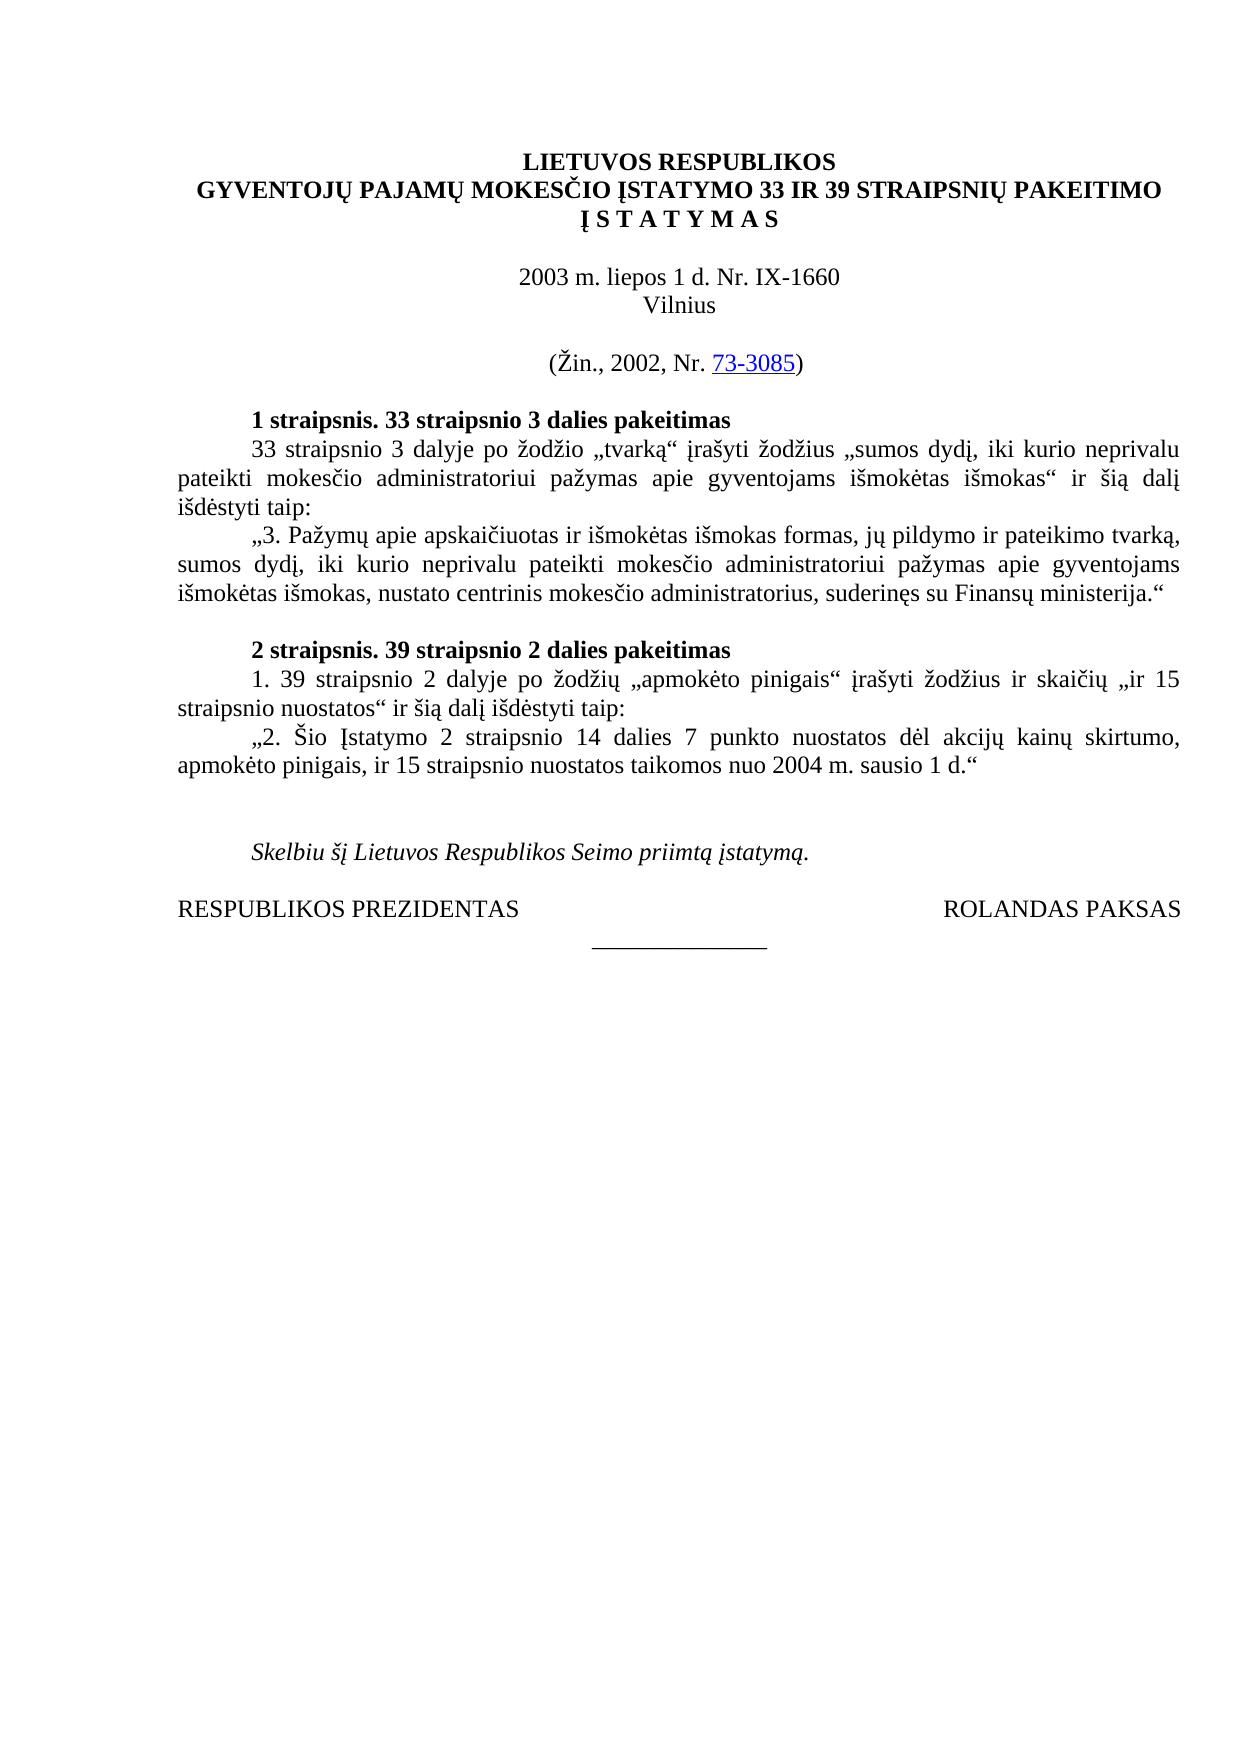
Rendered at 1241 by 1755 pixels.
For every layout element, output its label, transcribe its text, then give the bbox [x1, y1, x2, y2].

text „3. Pažymų apie apskaičiuotas ir išmokėtas išmokas formas, jų pildymo ir pateikimo tvarką, sumos dydį, iki kurio neprivalu pateikti mokesčio administratoriui pažymas apie gyventojams išmokėtas išmokas, nustato centrinis mokesčio administratorius, suderinęs su Finansų ministerija.“ [177, 521, 1181, 607]
text RESPUBLIKOS PREZIDENTAS ROLANDAS PAKSAS [177, 894, 1181, 923]
text (Žin., 2002, Nr. 73-3085) [177, 348, 1181, 377]
text Į S T A T Y M A S [177, 204, 1181, 233]
text 33 straipsnio 3 dalyje po žodžio „tvarką“ įrašyti žodžius „sumos dydį, iki kurio neprivalu pateikti mokesčio administratoriui pažymas apie gyventojams išmokėtas išmokas“ ir šią dalį išdėstyti taip: [177, 434, 1181, 521]
text 2 straipsnis. 39 straipsnio 2 dalies pakeitimas [177, 636, 1181, 664]
text ______________ [177, 923, 1181, 952]
text 2003 m. liepos 1 d. Nr. IX-1660 [177, 262, 1181, 291]
text 1 straipsnis. 33 straipsnio 3 dalies pakeitimas [177, 406, 1181, 434]
text LIETUVOS RESPUBLIKOS [177, 147, 1181, 176]
text „2. Šio Įstatymo 2 straipsnio 14 dalies 7 punkto nuostatos dėl akcijų kainų skirtumo, apmokėto pinigais, ir 15 straipsnio nuostatos taikomos nuo 2004 m. sausio 1 d.“ [177, 722, 1181, 779]
text Skelbiu šį Lietuvos Respublikos Seimo priimtą įstatymą. [177, 837, 1181, 866]
text GYVENTOJŲ PAJAMŲ MOKESČIO ĮSTATYMO 33 IR 39 STRAIPSNIŲ PAKEITIMO [177, 176, 1181, 204]
text 1. 39 straipsnio 2 dalyje po žodžių „apmokėto pinigais“ įrašyti žodžius ir skaičių „ir 15 straipsnio nuostatos“ ir šią dalį išdėstyti taip: [177, 664, 1181, 722]
text Vilnius [177, 291, 1181, 319]
